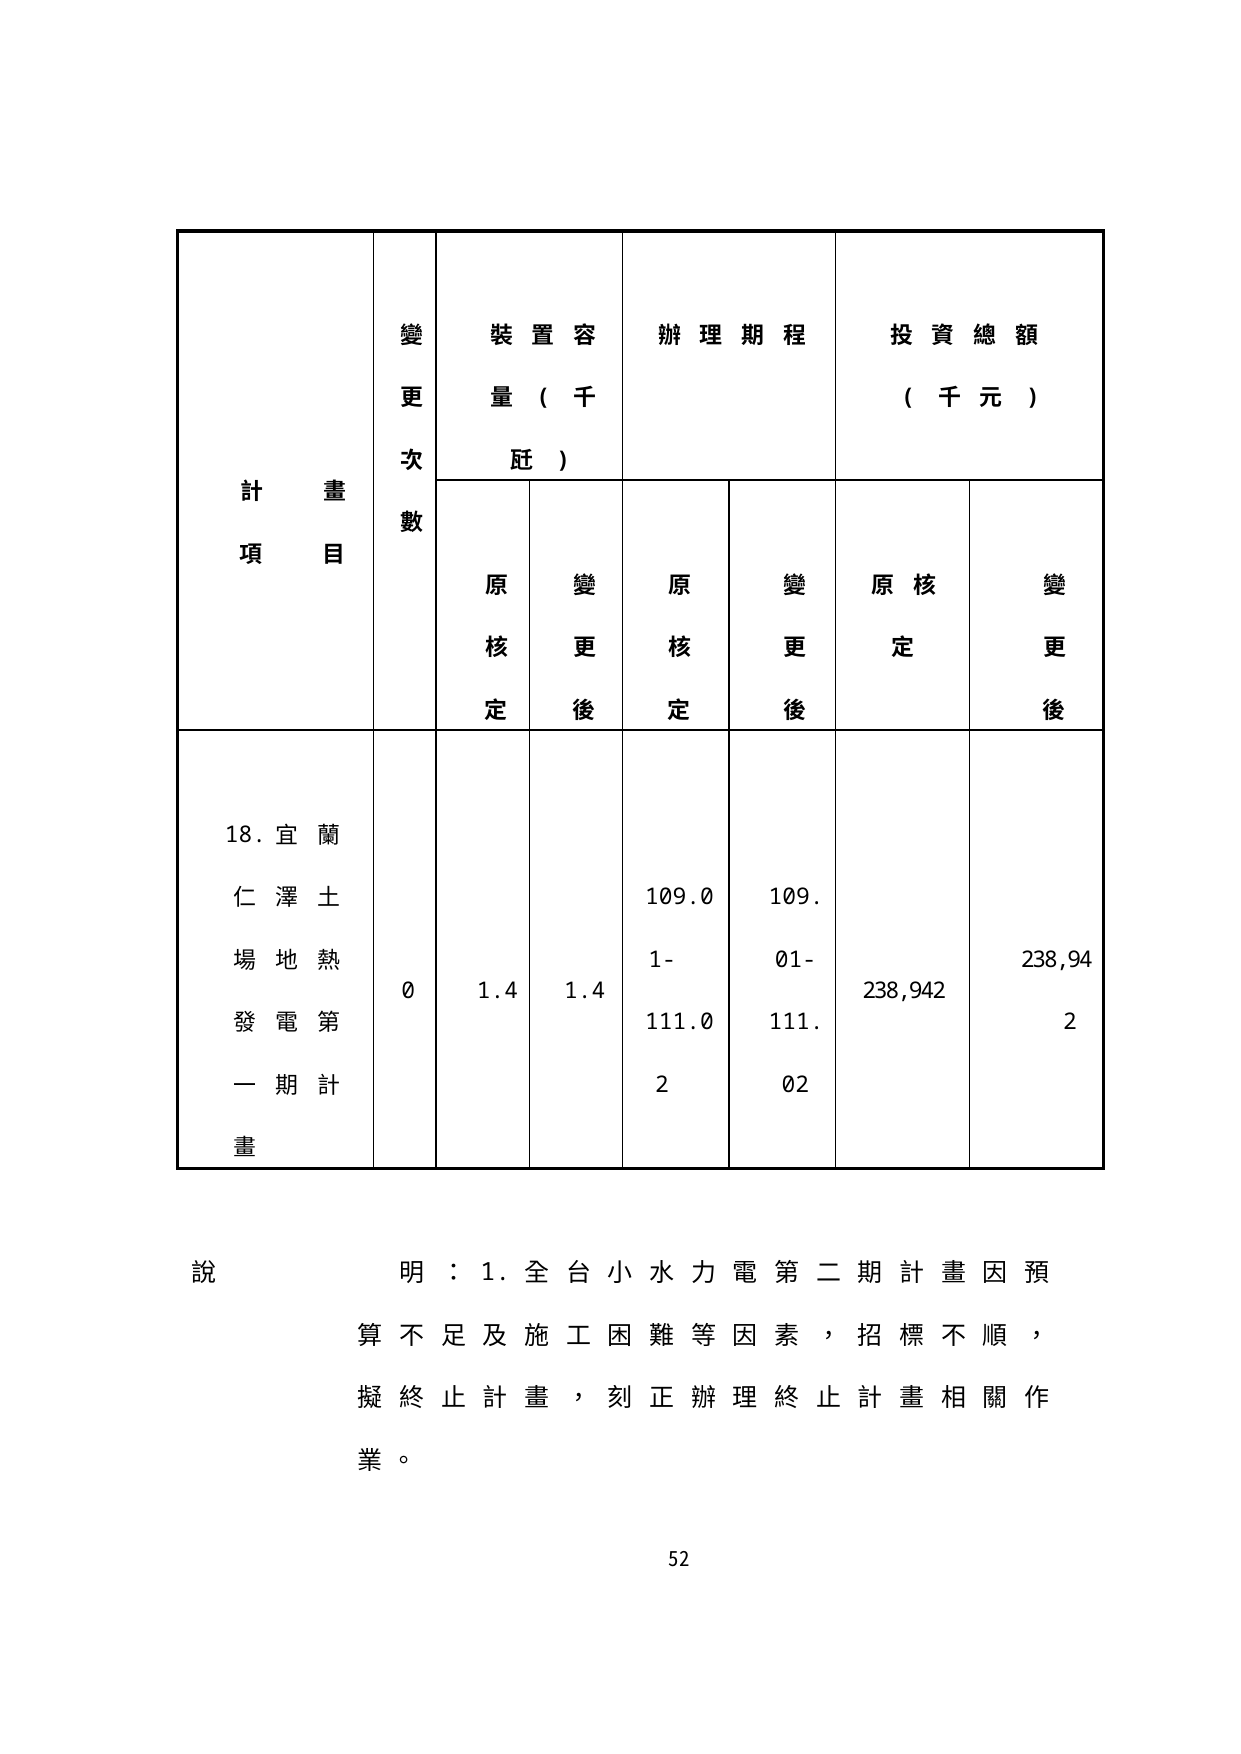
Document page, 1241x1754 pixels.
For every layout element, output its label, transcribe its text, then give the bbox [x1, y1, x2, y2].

table_cell 109.01-111.02 [623, 731, 728, 1167]
table_cell 109.01-111.02 [730, 731, 835, 1167]
table_header 辦理期程 [623, 233, 835, 479]
table_cell 變更後 [730, 481, 835, 729]
table_cell 1.4 [437, 731, 529, 1167]
table_cell 238,942 [970, 731, 1102, 1167]
table_cell 1.4 [530, 731, 622, 1167]
table_cell 原核定 [836, 481, 969, 729]
table_cell 238,942 [836, 731, 969, 1167]
table_cell 0 [374, 731, 435, 1167]
table_cell 變更後 [530, 481, 622, 729]
table_cell 原核定 [623, 481, 728, 729]
table_cell 變更後 [970, 481, 1102, 729]
table_cell 原核定 [437, 481, 529, 729]
table_header 計 畫 項 目 [179, 233, 373, 729]
table_header 變更次數 [374, 233, 435, 729]
text 說 明：1.全台小水力電第二期計畫因預算不足及施工困難等因素，招標不順，擬終止計畫，刻正辦理終止計畫相關作業。 [164, 1229, 1058, 1479]
table_cell 18.宜蘭仁澤土場地熱發電第一期計畫 [179, 731, 373, 1167]
table_header 裝置容量(千瓩) [437, 233, 622, 479]
table_header 投資總額(千元) [836, 233, 1102, 479]
